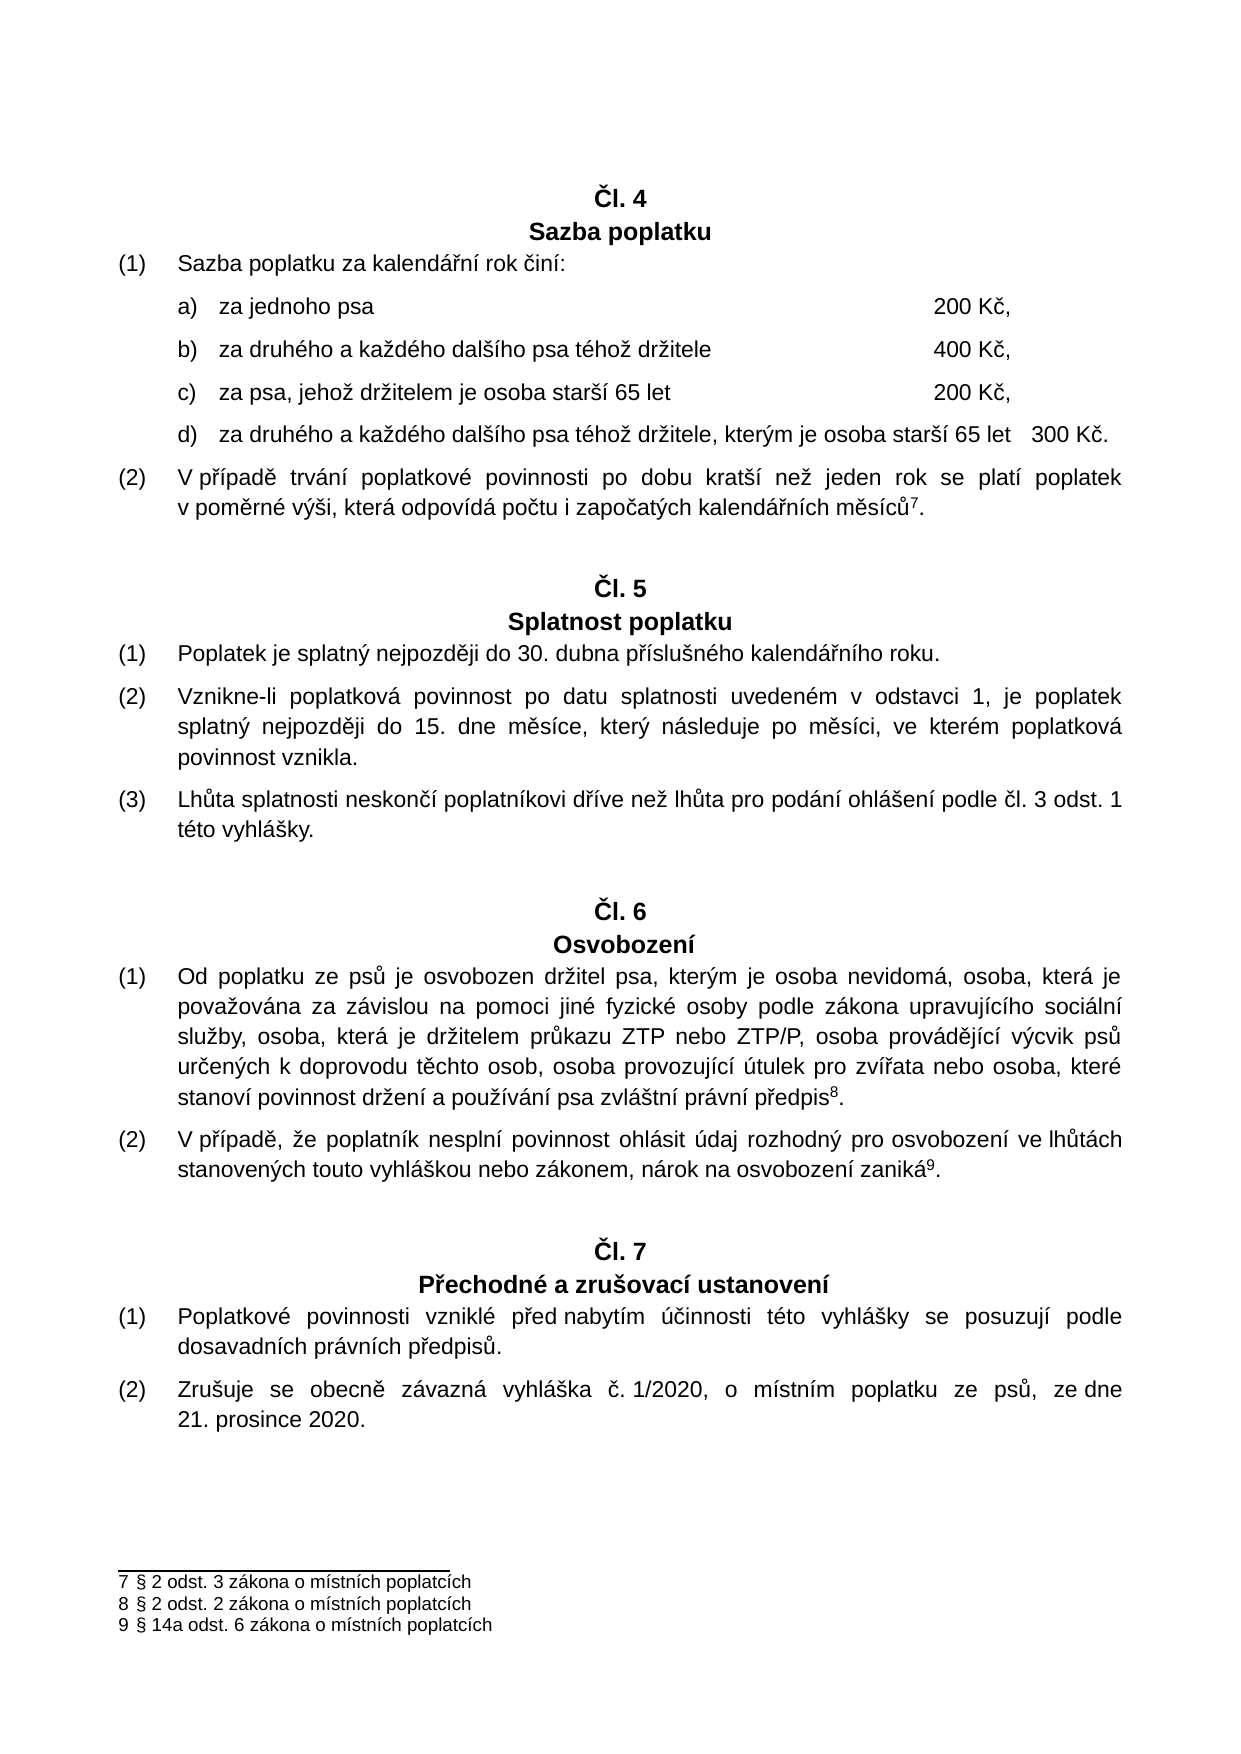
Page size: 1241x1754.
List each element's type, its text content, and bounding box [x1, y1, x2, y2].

list Poplatkové povinnosti vzniklé před nabytím účinnosti této vyhlášky se posuzují podle dosavadních právních předpisů. [118, 1303, 1122, 1359]
list V případě trvání poplatkové povinnosti po dobu kratší než jeden rok se platí poplatek v poměrné výši, která odpovídá počtu i započatých kalendářních měsíců. [118, 464, 1122, 521]
list za druhého a každého dalšího psa téhož držitele, kterým je osoba starší 65 let 300 Kč. [177, 421, 1122, 448]
subtitle Čl. 5 Splatnost poplatku [118, 574, 1122, 636]
list § 14a odst. 6 zákona o místních poplatcích [118, 1614, 1122, 1635]
list za psa, jehož držitelem je osoba starší 65 let 200 Kč, [177, 378, 1122, 405]
list za druhého a každého dalšího psa téhož držitele 400 Kč, [177, 336, 1122, 362]
subtitle Čl. 7 Přechodné a zrušovací ustanovení [118, 1237, 1122, 1298]
list Zrušuje se obecně závazná vyhláška č. 1/2020, o místním poplatku ze psů, ze dne 21. prosince 2020. [118, 1376, 1122, 1432]
list Od poplatku ze psů je osvobozen držitel psa, kterým je osoba nevidomá, osoba, která je považována za závislou na pomoci jiné fyzické osoby podle zákona upravujícího sociální služby, osoba, která je držitelem průkazu ZTP nebo ZTP/P, osoba provádějící výcvik psů určených k doprovodu těchto osob, osoba provozující útulek pro zvířata nebo osoba, které stanoví povinnost držení a používání psa zvláštní právní předpis. [118, 963, 1122, 1110]
list za jednoho psa 200 Kč, [177, 293, 1122, 319]
list Lhůta splatnosti neskončí poplatníkovi dříve než lhůta pro podání ohlášení podle čl. 3 odst. 1 této vyhlášky. [118, 786, 1122, 843]
list V případě, že poplatník nesplní povinnost ohlásit údaj rozhodný pro osvobození ve lhůtách stanovených touto vyhláškou nebo zákonem, nárok na osvobození zaniká. [118, 1126, 1122, 1183]
list § 2 odst. 2 zákona o místních poplatcích [118, 1592, 1122, 1614]
list § 2 odst. 3 zákona o místních poplatcích [118, 1571, 1122, 1592]
list Sazba poplatku za kalendářní rok činí: [118, 250, 1122, 277]
list Poplatek je splatný nejpozději do 30. dubna příslušného kalendářního roku. [118, 640, 1122, 667]
subtitle Čl. 6 Osvobození [118, 897, 1122, 958]
subtitle Čl. 4 Sazba poplatku [118, 184, 1122, 246]
list Vznikne-li poplatková povinnost po datu splatnosti uvedeném v odstavci 1, je poplatek splatný nejpozději do 15. dne měsíce, který následuje po měsíci, ve kterém poplatková povinnost vznikla. [118, 683, 1122, 770]
